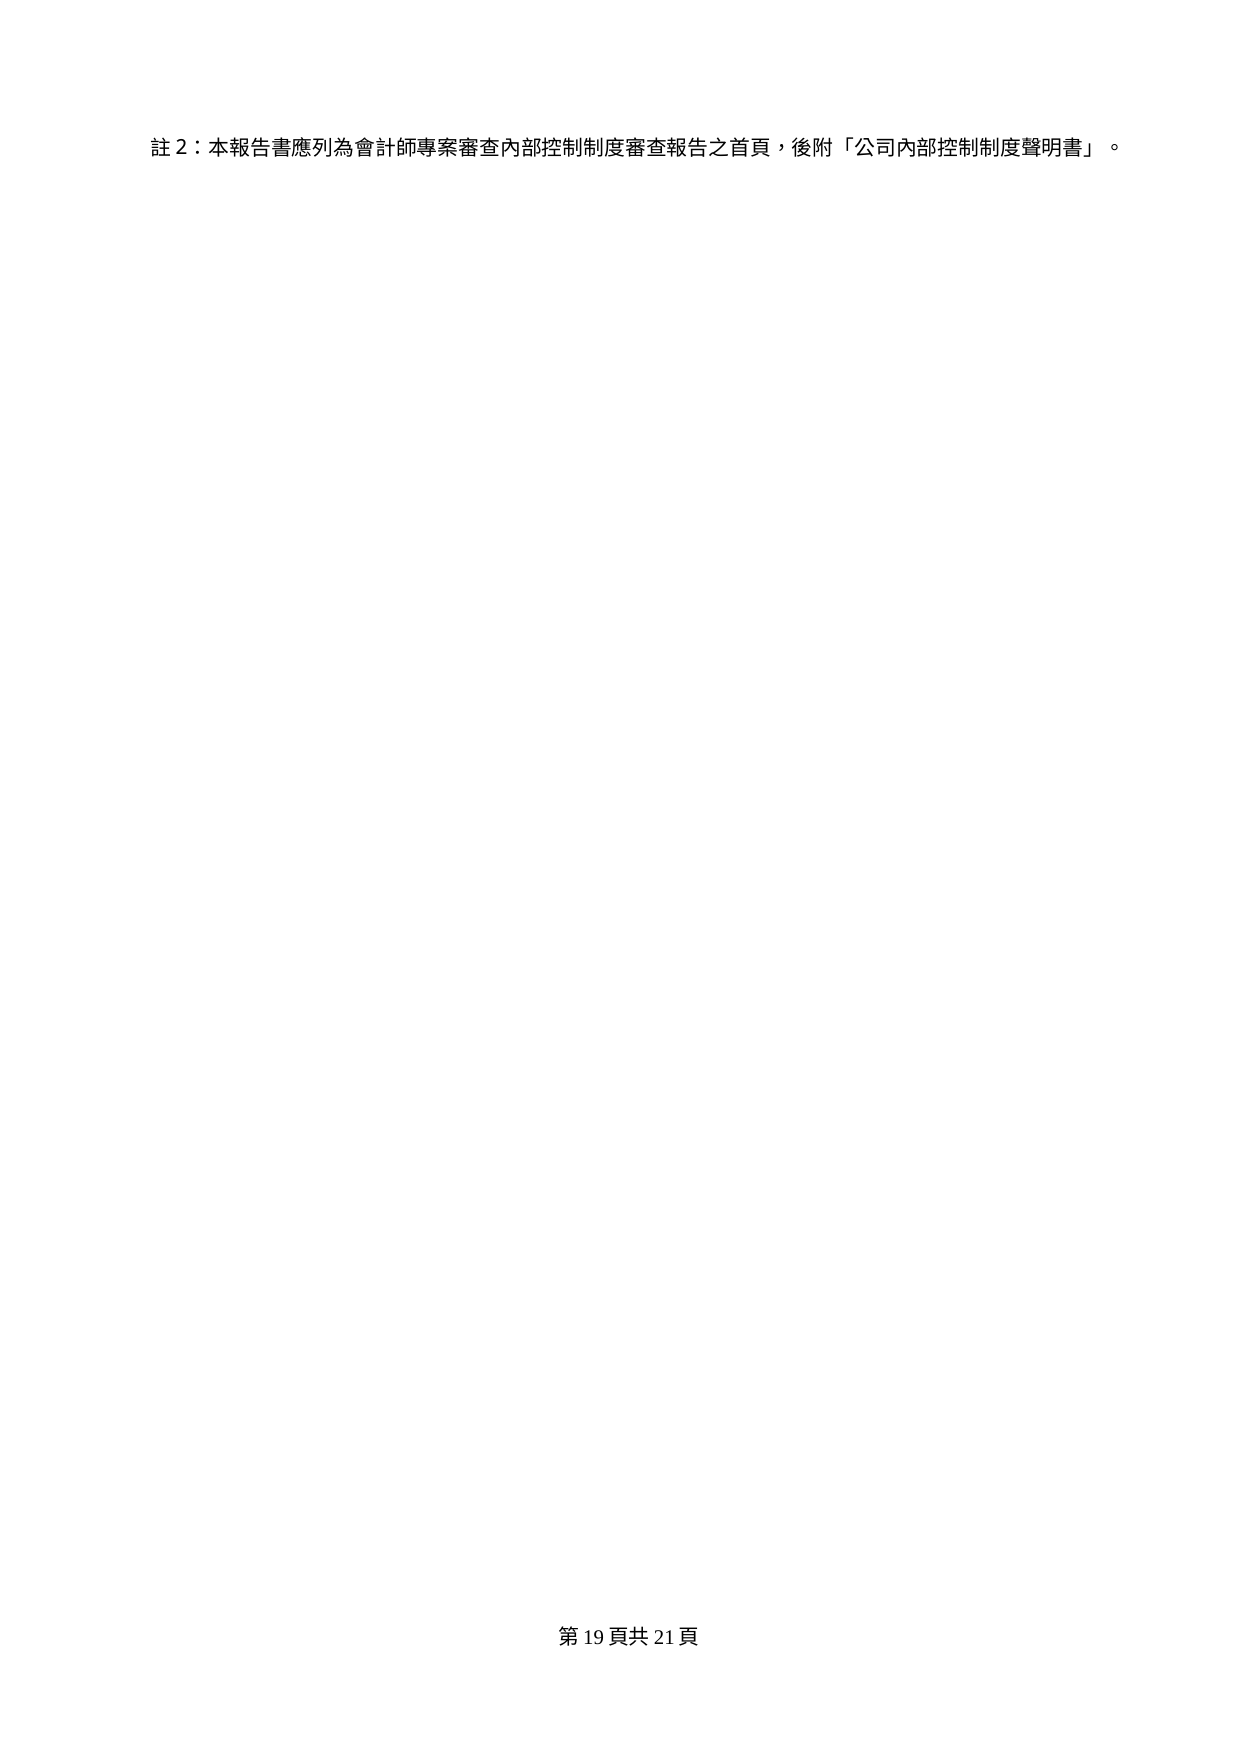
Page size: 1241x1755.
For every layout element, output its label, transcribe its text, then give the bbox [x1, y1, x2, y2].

text 註2：本報告書應列為會計師專案審查內部控制制度審查報告之首頁，後附「公司內部控制制度聲明書」。 [150, 104, 1107, 167]
